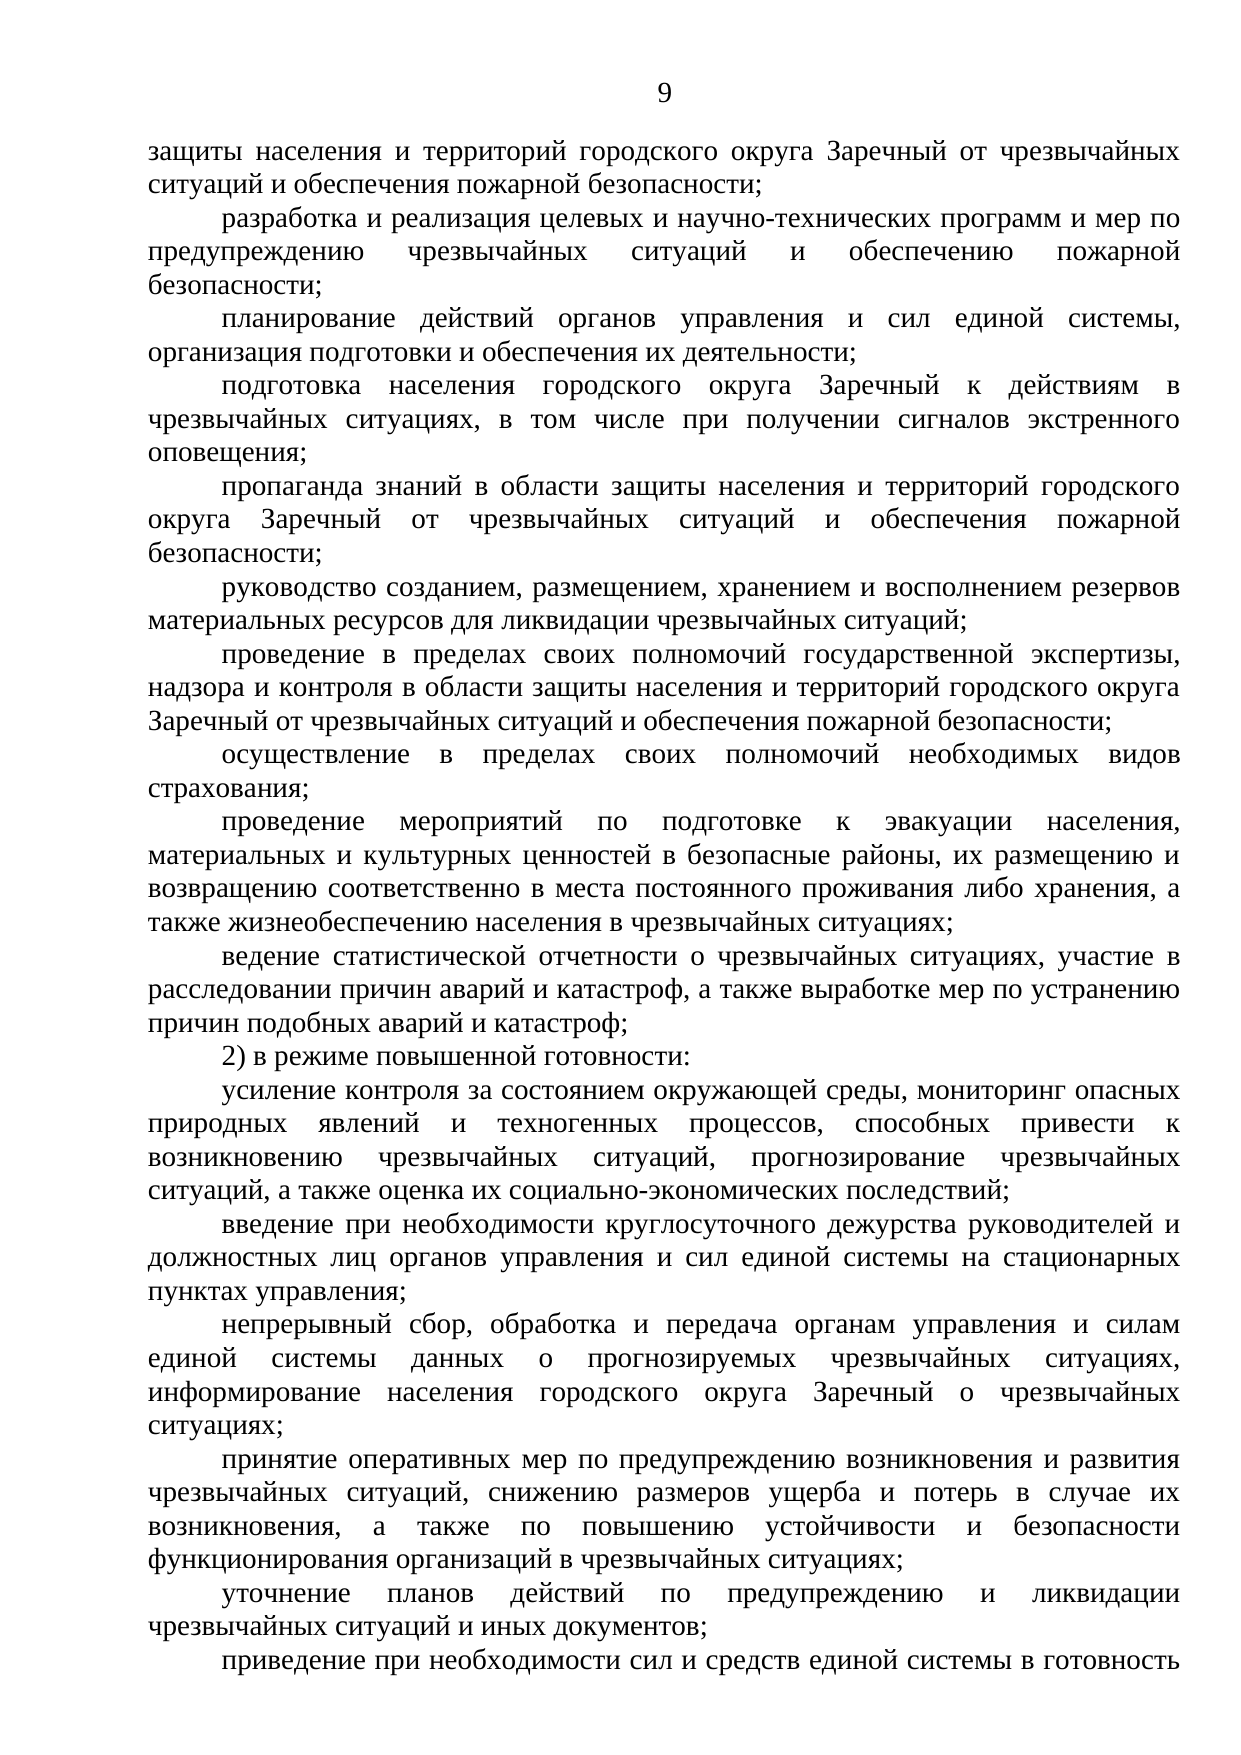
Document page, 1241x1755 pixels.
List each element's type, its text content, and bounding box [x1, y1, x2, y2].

text уточнение планов действий по предупреждению и ликвидации чрезвычайных ситуаций и иных документов; [148, 1575, 1181, 1642]
text непрерывный сбор, обработка и передача органам управления и силам единой системы данных о прогнозируемых чрезвычайных ситуациях, информирование населения городского округа Заречный о чрезвычайных ситуациях; [148, 1307, 1181, 1441]
text проведение мероприятий по подготовке к эвакуации населения, материальных и культурных ценностей в безопасные районы, их размещению и возвращению соответственно в места постоянного проживания либо хранения, а также жизнеобеспечению населения в чрезвычайных ситуациях; [148, 803, 1181, 938]
text планирование действий органов управления и сил единой системы, организация подготовки и обеспечения их деятельности; [148, 300, 1181, 367]
text приведение при необходимости сил и средств единой системы в готовность [148, 1642, 1181, 1676]
text руководство созданием, размещением, хранением и восполнением резервов материальных ресурсов для ликвидации чрезвычайных ситуаций; [148, 569, 1181, 636]
text ведение статистической отчетности о чрезвычайных ситуациях, участие в расследовании причин аварий и катастроф, а также выработке мер по устранению причин подобных аварий и катастроф; [148, 938, 1181, 1038]
text пропаганда знаний в области защиты населения и территорий городского округа Заречный от чрезвычайных ситуаций и обеспечения пожарной безопасности; [148, 468, 1181, 569]
text усиление контроля за состоянием окружающей среды, мониторинг опасных природных явлений и техногенных процессов, способных привести к возникновению чрезвычайных ситуаций, прогнозирование чрезвычайных ситуаций, а также оценка их социально-экономических последствий; [148, 1072, 1181, 1206]
text 2) в режиме повышенной готовности: [148, 1038, 1181, 1072]
text защиты населения и территорий городского округа Заречный от чрезвычайных ситуаций и обеспечения пожарной безопасности; [148, 133, 1181, 200]
text введение при необходимости круглосуточного дежурства руководителей и должностных лиц органов управления и сил единой системы на стационарных пунктах управления; [148, 1206, 1181, 1307]
text осуществление в пределах своих полномочий необходимых видов страхования; [148, 736, 1181, 803]
text подготовка населения городского округа Заречный к действиям в чрезвычайных ситуациях, в том числе при получении сигналов экстренного оповещения; [148, 367, 1181, 468]
text проведение в пределах своих полномочий государственной экспертизы, надзора и контроля в области защиты населения и территорий городского округа Заречный от чрезвычайных ситуаций и обеспечения пожарной безопасности; [148, 636, 1181, 736]
text разработка и реализация целевых и научно-технических программ и мер по предупреждению чрезвычайных ситуаций и обеспечению пожарной безопасности; [148, 200, 1181, 300]
text принятие оперативных мер по предупреждению возникновения и развития чрезвычайных ситуаций, снижению размеров ущерба и потерь в случае их возникновения, а также по повышению устойчивости и безопасности функционирования организаций в чрезвычайных ситуациях; [148, 1441, 1181, 1575]
